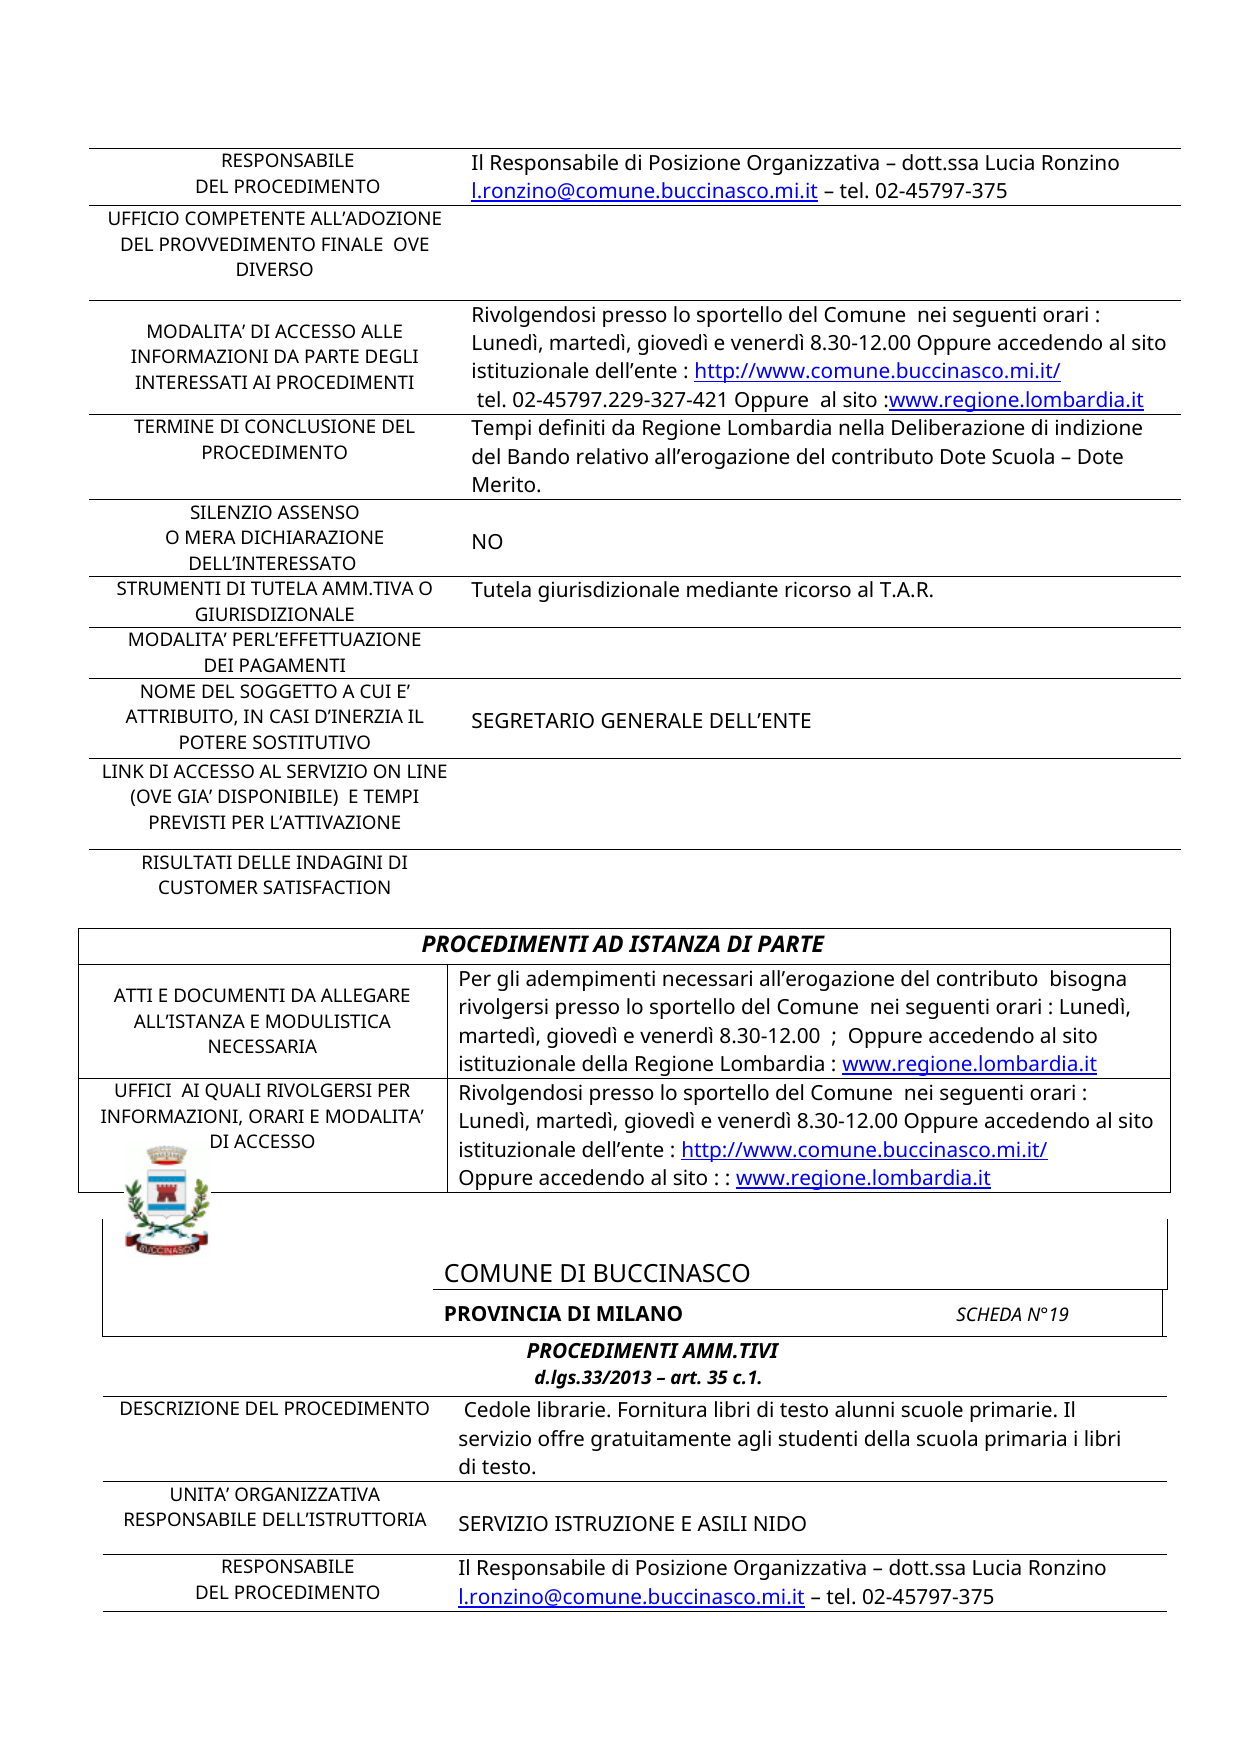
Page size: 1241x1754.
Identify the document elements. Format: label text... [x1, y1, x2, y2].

table_cell [460, 628, 1181, 678]
table_cell Il Responsabile di Posizione Organizzativa – dott.ssa Lucia Ronzino l.ronzino@comune.buccinasco.mi.it – tel. 02-45797-375 [460, 149, 1181, 205]
table_cell SILENZIO ASSENSO O MERA DICHIARAZIONE DELL’INTERESSATO [89, 500, 460, 576]
table_cell TERMINE DI CONCLUSIONE DEL PROCEDIMENTO [89, 415, 460, 499]
table_cell [460, 850, 1181, 900]
table_cell DESCRIZIONE DEL PROCEDIMENTO [103, 1397, 447, 1481]
table_cell UNITA’ ORGANIZZATIVA RESPONSABILE DELL’ISTRUTTORIA [103, 1482, 447, 1553]
table_cell SEGRETARIO GENERALE DELL’ENTE [460, 679, 1181, 758]
table_cell [460, 206, 1181, 299]
table_header PROCEDIMENTI AD ISTANZA DI PARTE [79, 929, 1170, 964]
table_cell UFFICI AI QUALI RIVOLGERSI PER INFORMAZIONI, ORARI E MODALITA’ DI ACCESSO [79, 1079, 447, 1192]
table_cell Tempi definiti da Regione Lombardia nella Deliberazione di indizione del Bando relativo all’erogazione del contributo Dote Scuola – Dote Merito. [460, 415, 1181, 499]
table_cell RISULTATI DELLE INDAGINI DI CUSTOMER SATISFACTION [89, 850, 460, 900]
table_cell RESPONSABILE DEL PROCEDIMENTO [103, 1555, 447, 1611]
table_cell UFFICIO COMPETENTE ALL’ADOZIONE DEL PROVVEDIMENTO FINALE OVE DIVERSO [89, 206, 460, 299]
table_cell STRUMENTI DI TUTELA AMM.TIVA O GIURISDIZIONALE [89, 577, 460, 627]
table_cell Tutela giurisdizionale mediante ricorso al T.A.R. [460, 577, 1181, 627]
table_cell PROVINCIA DI MILANO SCHEDA N°19 [433, 1290, 1162, 1336]
table_cell MODALITA’ DI ACCESSO ALLE INFORMAZIONI DA PARTE DEGLI INTERESSATI AI PROCEDIMENTI [89, 301, 460, 413]
table_cell SERVIZIO ISTRUZIONE E ASILI NIDO [447, 1482, 1167, 1553]
table_cell NO [460, 500, 1181, 576]
picture [124, 1142, 211, 1259]
table_cell Il Responsabile di Posizione Organizzativa – dott.ssa Lucia Ronzino l.ronzino@comune.buccinasco.mi.it – tel. 02-45797-375 [447, 1555, 1167, 1611]
table_cell Cedole librarie. Fornitura libri di testo alunni scuole primarie. Il servizio offre gratuitamente agli studenti della scuola primaria i libri di testo. [447, 1397, 1167, 1481]
table_cell ATTI E DOCUMENTI DA ALLEGARE ALL’ISTANZA E MODULISTICA NECESSARIA [79, 965, 447, 1078]
table_cell [460, 759, 1181, 849]
table_header COMUNE DI BUCCINASCO [433, 1219, 1167, 1289]
table_cell LINK DI ACCESSO AL SERVIZIO ON LINE (OVE GIA’ DISPONIBILE) E TEMPI PREVISTI PER L’ATTIVAZIONE [89, 759, 460, 849]
table_cell MODALITA’ PERL’EFFETTUAZIONE DEI PAGAMENTI [89, 628, 460, 678]
table_cell NOME DEL SOGGETTO A CUI E’ ATTRIBUITO, IN CASI D’INERZIA IL POTERE SOSTITUTIVO [89, 679, 460, 758]
table_cell Rivolgendosi presso lo sportello del Comune nei seguenti orari : Lunedì, martedì, giovedì e venerdì 8.30-12.00 Oppure accedendo al sito istituzionale dell’ente : http://www.comune.buccinasco.mi.it/ Oppure accedendo al sito : : www.regione.lombardia.it [448, 1079, 1170, 1192]
table_cell RESPONSABILE DEL PROCEDIMENTO [89, 149, 460, 205]
table_cell Per gli adempimenti necessari all’erogazione del contributo bisogna rivolgersi presso lo sportello del Comune nei seguenti orari : Lunedì, martedì, giovedì e venerdì 8.30-12.00 ; Oppure accedendo al sito istituzionale della Regione Lombardia : www.regione.lombardia.it [448, 965, 1170, 1078]
table_cell Rivolgendosi presso lo sportello del Comune nei seguenti orari : Lunedì, martedì, giovedì e venerdì 8.30-12.00 Oppure accedendo al sito istituzionale dell’ente : http://www.comune.buccinasco.mi.it/ tel. 02-45797.229-327-421 Oppure al sito :www.regione.lombardia.it [460, 301, 1181, 413]
table_header [103, 1219, 432, 1336]
table_cell PROCEDIMENTI AMM.TIVI d.lgs.33/2013 – art. 35 c.1. [103, 1337, 1167, 1396]
